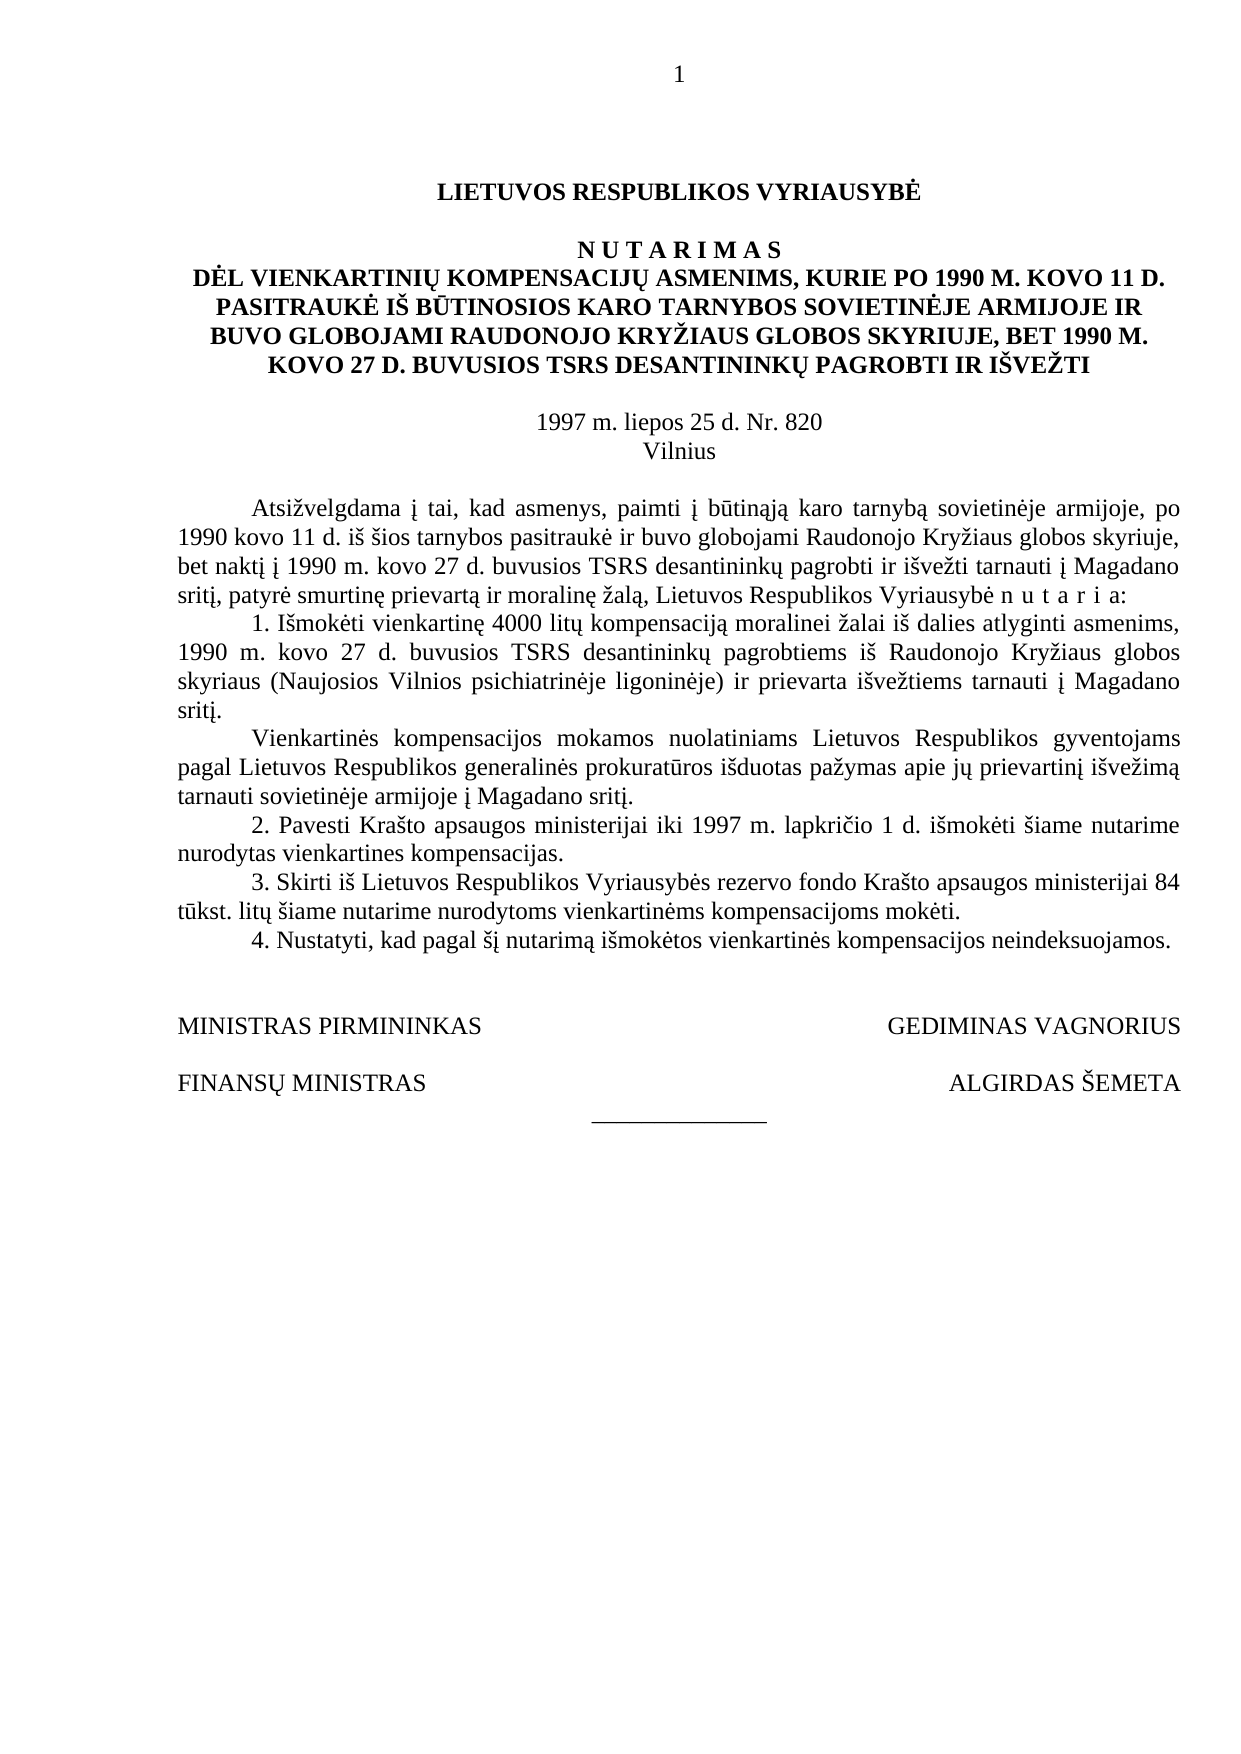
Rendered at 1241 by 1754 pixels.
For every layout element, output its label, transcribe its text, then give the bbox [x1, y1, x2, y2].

text N U T A R I M A S [177, 235, 1181, 263]
text 1997 m. liepos 25 d. Nr. 820 [177, 407, 1181, 436]
text 2. Pavesti Krašto apsaugos ministerijai iki 1997 m. lapkričio 1 d. išmokėti šiame nutarime nurodytas vienkartines kompensacijas. [177, 810, 1181, 867]
text Vilnius [177, 436, 1181, 465]
text DĖL VIENKARTINIŲ KOMPENSACIJŲ ASMENIMS, KURIE PO 1990 M. KOVO 11 D. PASITRAUKĖ IŠ BŪTINOSIOS KARO TARNYBOS SOVIETINĖJE ARMIJOJE IR BUVO GLOBOJAMI RAUDONOJO KRYŽIAUS GLOBOS SKYRIUJE, BET 1990 M. KOVO 27 D. BUVUSIOS TSRS DESANTININKŲ PAGROBTI IR IŠVEŽTI [177, 263, 1181, 378]
text FINANSŲ MINISTRAS ALGIRDAS ŠEMETA [177, 1068, 1181, 1097]
text Atsižvelgdama į tai, kad asmenys, paimti į būtinąją karo tarnybą sovietinėje armijoje, po 1990 kovo 11 d. iš šios tarnybos pasitraukė ir buvo globojami Raudonojo Kryžiaus globos skyriuje, bet naktį į 1990 m. kovo 27 d. buvusios TSRS desantininkų pagrobti ir išvežti tarnauti į Magadano sritį, patyrė smurtinę prievartą ir moralinę žalą, Lietuvos Respublikos Vyriausybė nutaria: [177, 493, 1181, 608]
text Vienkartinės kompensacijos mokamos nuolatiniams Lietuvos Respublikos gyventojams pagal Lietuvos Respublikos generalinės prokuratūros išduotas pažymas apie jų prievartinį išvežimą tarnauti sovietinėje armijoje į Magadano sritį. [177, 723, 1181, 810]
text MINISTRAS PIRMININKAS GEDIMINAS VAGNORIUS [177, 1011, 1181, 1040]
text 4. Nustatyti, kad pagal šį nutarimą išmokėtos vienkartinės kompensacijos neindeksuojamos. [177, 925, 1181, 953]
text 1. Išmokėti vienkartinę 4000 litų kompensaciją moralinei žalai iš dalies atlyginti asmenims, 1990 m. kovo 27 d. buvusios TSRS desantininkų pagrobtiems iš Raudonojo Kryžiaus globos skyriaus (Naujosios Vilnios psichiatrinėje ligoninėje) ir prievarta išvežtiems tarnauti į Magadano sritį. [177, 608, 1181, 723]
text ______________ [177, 1097, 1181, 1126]
text 3. Skirti iš Lietuvos Respublikos Vyriausybės rezervo fondo Krašto apsaugos ministerijai 84 tūkst. litų šiame nutarime nurodytoms vienkartinėms kompensacijoms mokėti. [177, 867, 1181, 925]
text LIETUVOS RESPUBLIKOS VYRIAUSYBĖ [177, 177, 1181, 206]
